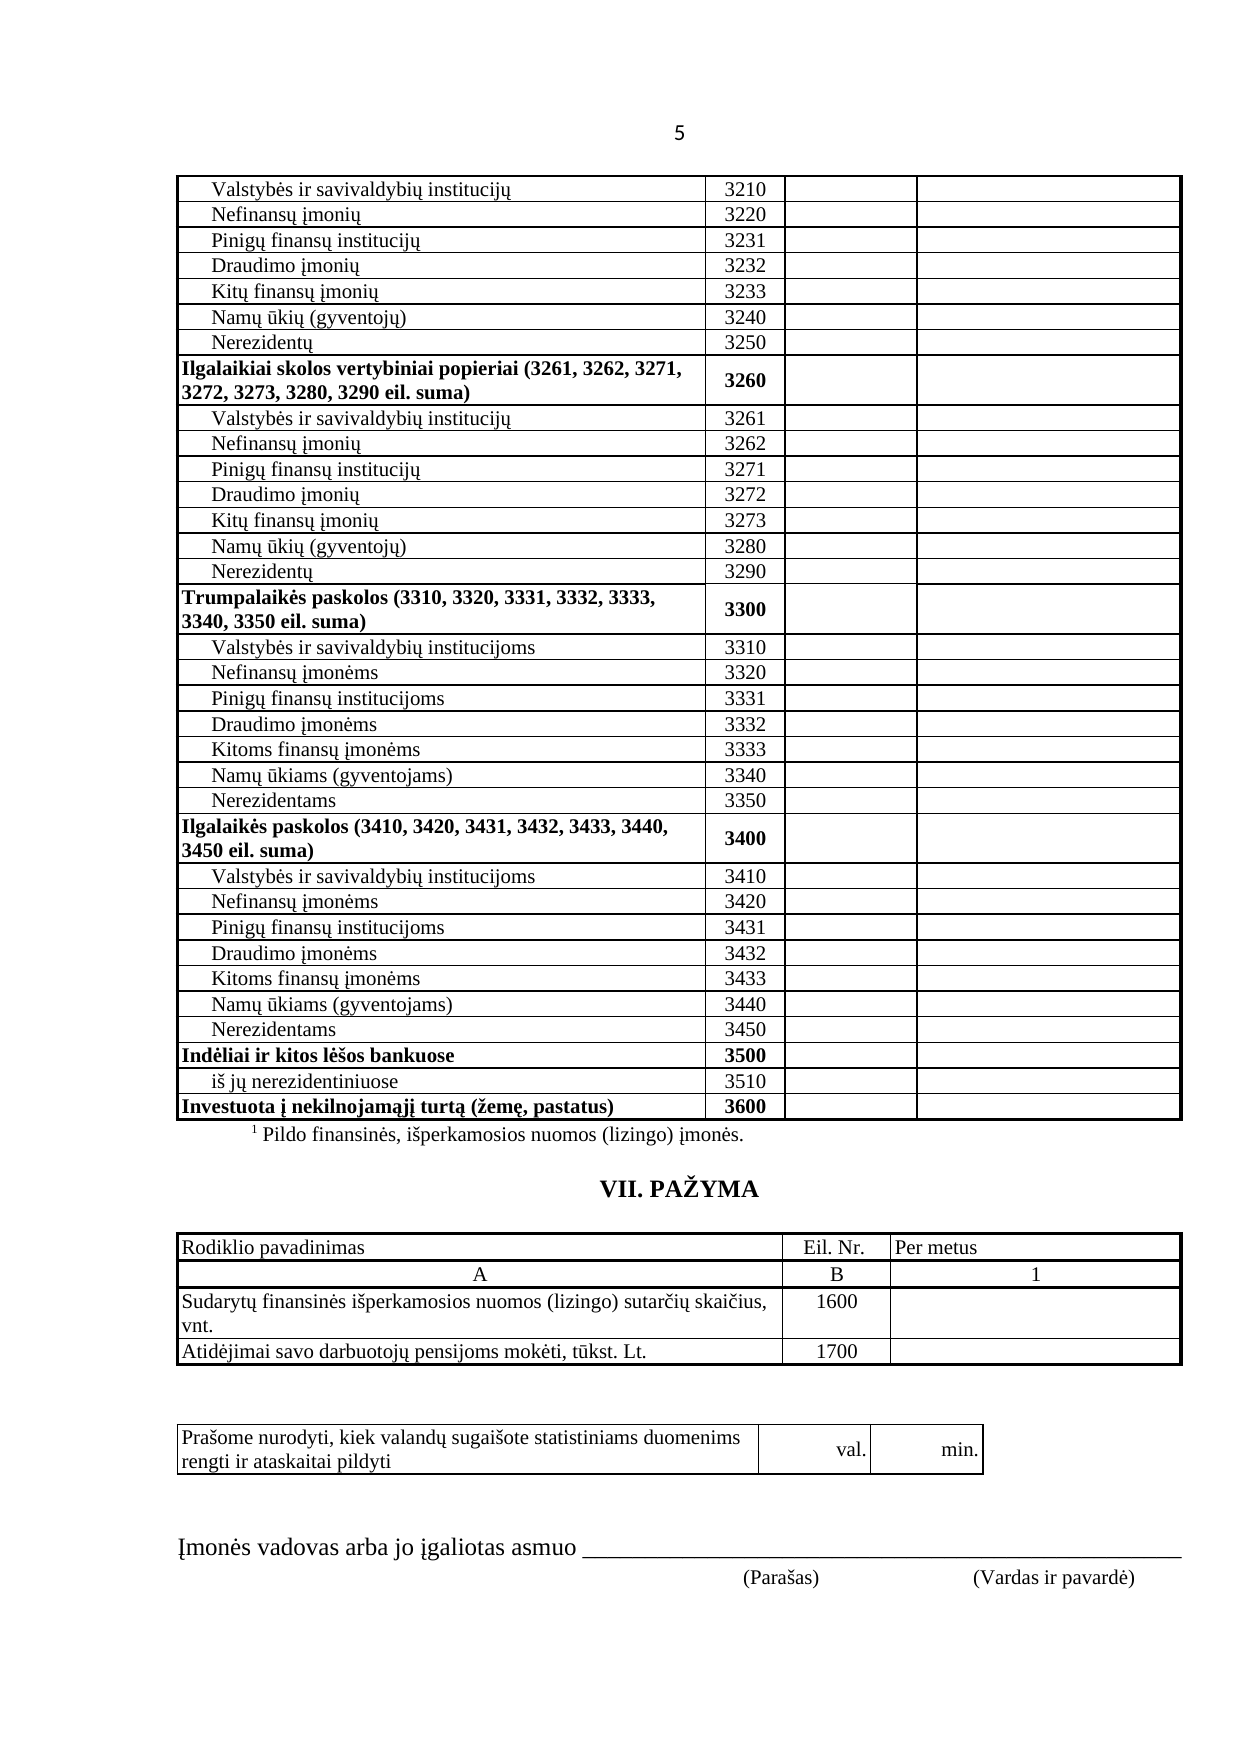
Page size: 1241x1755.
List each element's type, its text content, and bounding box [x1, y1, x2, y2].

table_cell 3271 [706, 457, 710, 481]
table_cell 3440 [706, 992, 710, 1016]
table_cell [918, 585, 1179, 633]
table_header [984, 1424, 1181, 1473]
table_cell [918, 356, 1179, 404]
table_cell 1700 [783, 1339, 787, 1363]
table_cell [891, 1289, 1179, 1337]
table_cell 3433 [706, 966, 710, 990]
table_cell 3431 [706, 915, 710, 939]
table_cell 3450 [706, 1017, 710, 1041]
text 1 Pildo finansinės, išperkamosios nuomos (lizingo) įmonės. [177, 1121, 1181, 1146]
table_cell 3332 [706, 712, 710, 736]
table_cell 3320 [706, 660, 710, 684]
table_cell 3500 [706, 1043, 710, 1067]
table_cell 3273 [706, 508, 710, 532]
table_cell 3240 [706, 305, 710, 329]
table_cell [918, 814, 1179, 862]
table_cell 3510 [706, 1069, 710, 1093]
table_cell 3220 [706, 202, 710, 226]
table_cell 3231 [706, 228, 710, 252]
table_cell 1700 [886, 1339, 890, 1363]
table_header min. [871, 1425, 982, 1473]
table_cell 3262 [706, 431, 710, 455]
table_cell 3432 [706, 941, 710, 964]
text VII. PAŽYMA [177, 1174, 1181, 1203]
table_cell 3333 [706, 737, 710, 761]
table_cell 3331 [706, 686, 710, 710]
table_cell 3232 [706, 253, 710, 277]
table_cell 3280 [706, 534, 710, 558]
table_cell 3272 [706, 482, 710, 506]
table_cell 3420 [706, 889, 710, 913]
table_cell A [778, 1262, 782, 1286]
table_cell 3340 [706, 763, 710, 787]
table_cell 3300 [706, 584, 784, 633]
table_cell B [783, 1262, 787, 1286]
table_cell 3600 [706, 1094, 710, 1118]
table_cell 3400 [706, 814, 784, 862]
table_cell 3250 [706, 330, 710, 354]
table_cell 1600 [783, 1289, 890, 1337]
text Įmonės vadovas arba jo įgaliotas asmuo [177, 1532, 1181, 1561]
table_cell 3290 [706, 559, 710, 583]
table_cell 3310 [706, 635, 710, 659]
table_header val. [759, 1425, 870, 1473]
table_cell 3233 [706, 279, 710, 303]
table_cell 3350 [706, 788, 710, 812]
table_cell 3410 [706, 864, 710, 888]
text (Parašas) (Vardas ir pavardė) [177, 1561, 1181, 1590]
table_cell [786, 814, 916, 862]
table_cell 3261 [706, 406, 710, 429]
table_cell 3210 [706, 177, 710, 201]
table_cell [786, 584, 916, 633]
table_cell [786, 356, 916, 404]
table_cell B [886, 1262, 890, 1286]
table_cell 3260 [706, 356, 784, 404]
